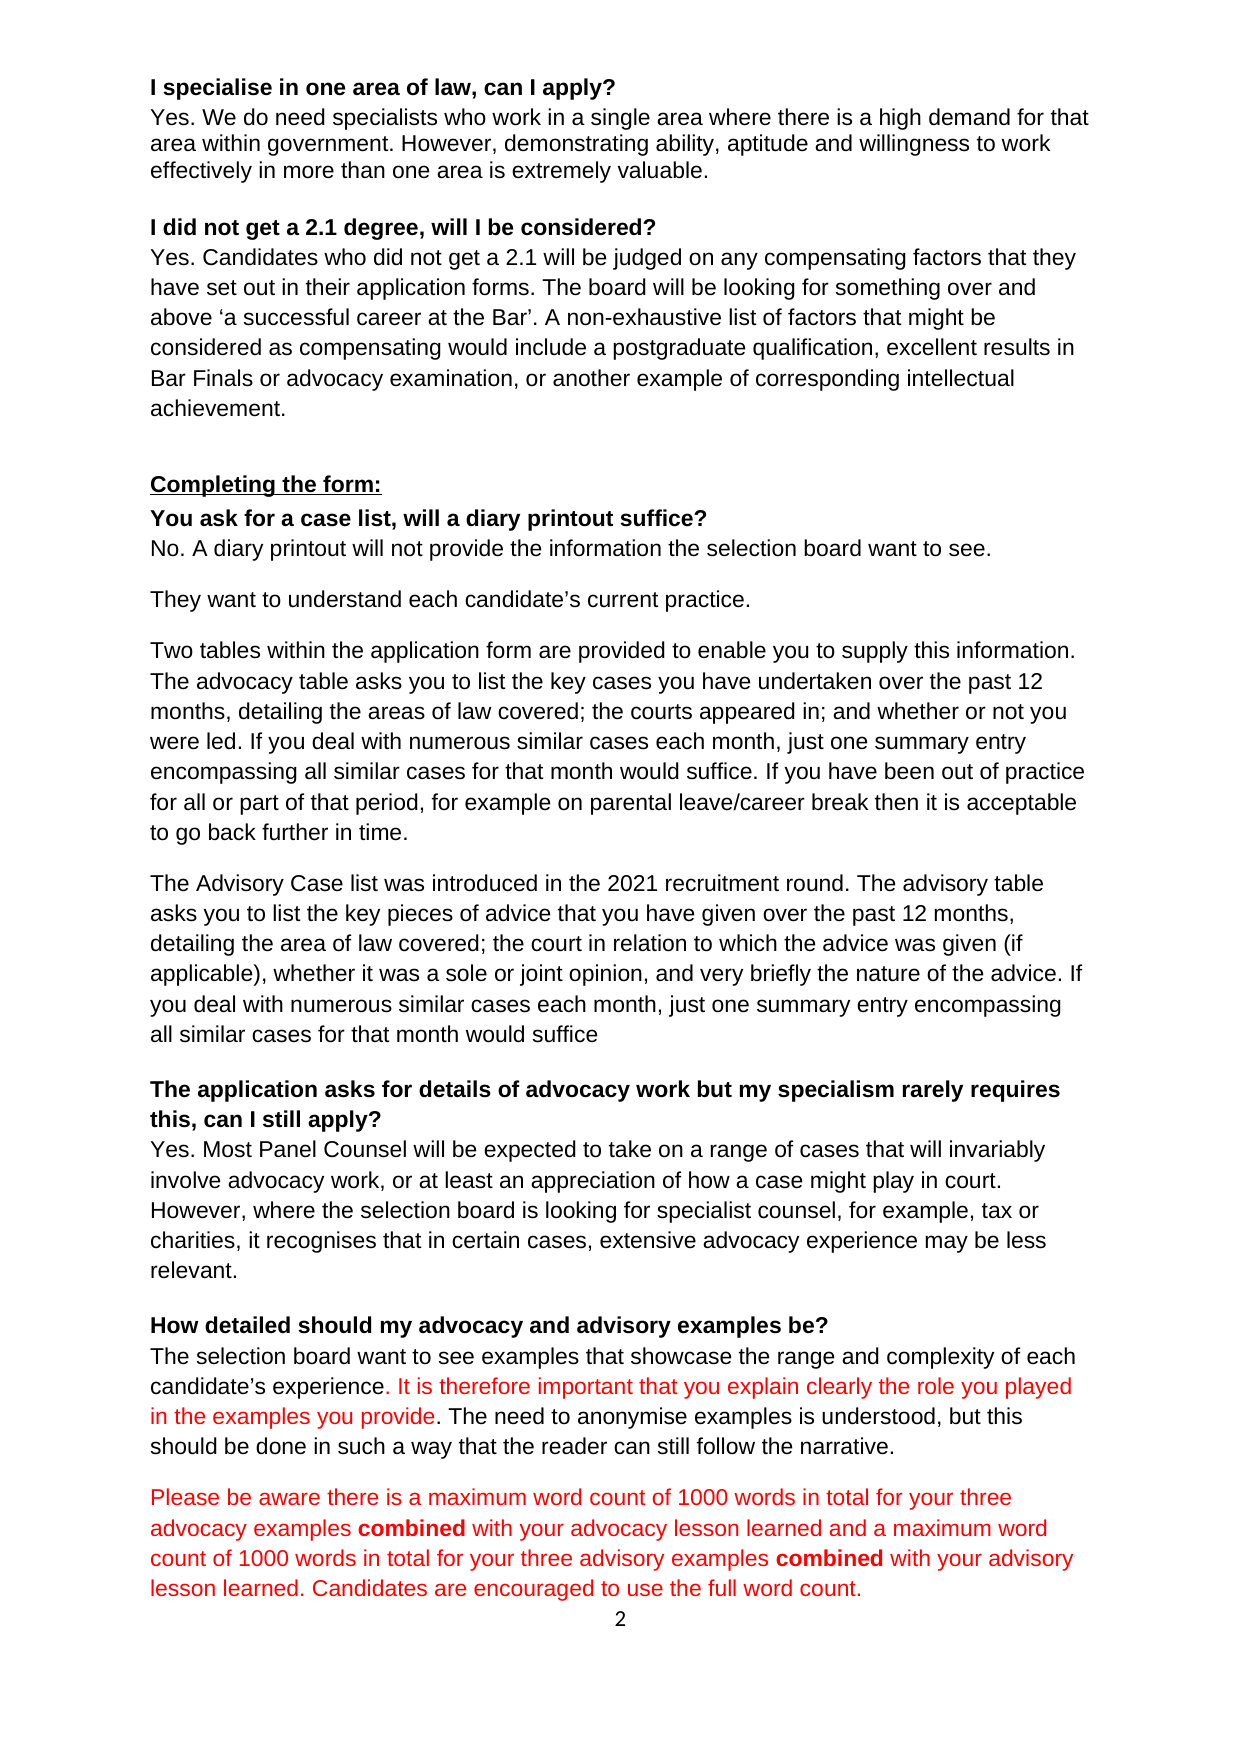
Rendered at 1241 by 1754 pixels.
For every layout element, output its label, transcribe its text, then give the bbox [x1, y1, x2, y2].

subtitle Completing the form: [150, 471, 1090, 497]
text The selection board want to see examples that showcase the range and complexity of each candidate’s experience. It is therefore important that you explain clearly the role you played in the examples you provide. The need to anonymise examples is understood, but this should be done in such a way that the reader can still follow the narrative. [150, 1343, 1090, 1460]
text Please be aware there is a maximum word count of 1000 words in total for your three advocacy examples combined with your advocacy lesson learned and a maximum word count of 1000 words in total for your three advisory examples combined with your advisory lesson learned. Candidates are encouraged to use the full word count. [150, 1484, 1090, 1601]
text They want to understand each candidate’s current practice. [150, 586, 1090, 613]
text No. A diary printout will not provide the information the selection board want to see. [150, 535, 1090, 562]
text The Advisory Case list was introduced in the 2021 recruitment round. The advisory table asks you to list the key pieces of advice that you have given over the past 12 months, detailing the area of law covered; the court in relation to which the advice was given (if applicable), whether it was a sole or joint opinion, and very briefly the nature of the advice. If you deal with numerous similar cases each month, just one summary entry encompassing all similar cases for that month would suffice [150, 870, 1090, 1047]
subtitle How detailed should my advocacy and advisory examples be? [150, 1312, 1090, 1339]
text Yes. We do need specialists who work in a single area where there is a high demand for that area within government. However, demonstrating ability, aptitude and willingness to work effectively in more than one area is extremely valuable. [150, 104, 1090, 183]
subtitle I specialise in one area of law, can I apply? [150, 74, 1090, 100]
subtitle You ask for a case list, will a diary printout suffice? [150, 505, 1090, 532]
text Two tables within the application form are provided to enable you to supply this information. The advocacy table asks you to list the key cases you have undertaken over the past 12 months, detailing the areas of law covered; the courts appeared in; and whether or not you were led. If you deal with numerous similar cases each month, just one summary entry encompassing all similar cases for that month would suffice. If you have been out of practice for all or part of that period, for example on parental leave/career break then it is acceptable to go back further in time. [150, 637, 1090, 845]
subtitle The application asks for details of advocacy work but my specialism rarely requires this, can I still apply? [150, 1076, 1090, 1133]
text Yes. Most Panel Counsel will be expected to take on a range of cases that will invariably involve advocacy work, or at least an appreciation of how a case might play in court. However, where the selection board is looking for specialist counsel, for example, tax or charities, it recognises that in certain cases, extensive advocacy experience may be less relevant. [150, 1136, 1090, 1284]
subtitle I did not get a 2.1 degree, will I be considered? [150, 213, 1090, 240]
text Yes. Candidates who did not get a 2.1 will be judged on any compensating factors that they have set out in their application forms. The board will be looking for something over and above ‘a successful career at the Bar’. A non-exhaustive list of factors that might be considered as compensating would include a postgraduate qualification, excellent results in Bar Finals or advocacy examination, or another example of corresponding intellectual achievement. [150, 244, 1090, 421]
